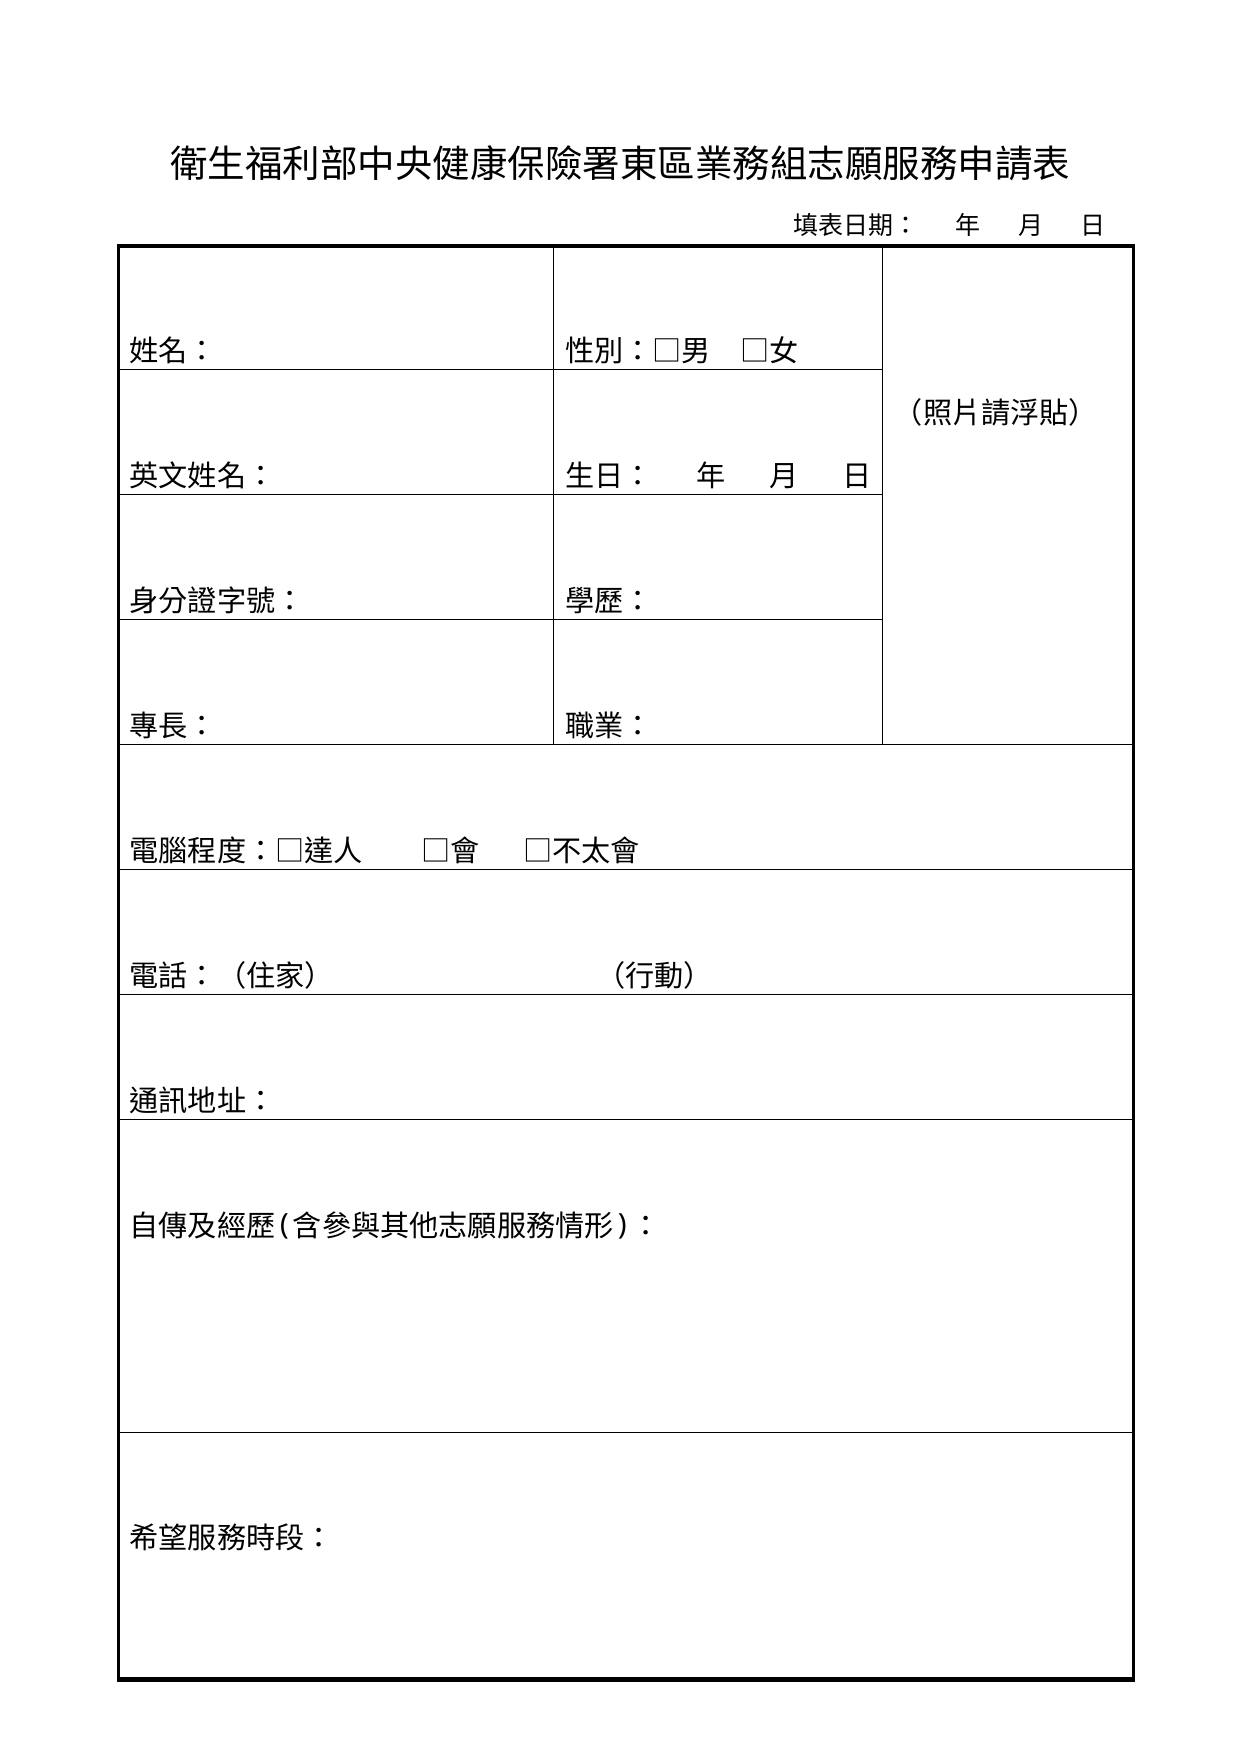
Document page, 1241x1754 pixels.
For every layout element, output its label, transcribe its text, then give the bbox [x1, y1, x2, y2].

table_cell 職業： [554, 620, 882, 744]
table_cell 生日： 年 月 日 [554, 370, 882, 494]
table_header 姓名： [120, 248, 553, 369]
table_cell 希望服務時段： [120, 1433, 1132, 1677]
table_cell 自傳及經歷(含參與其他志願服務情形)： [120, 1120, 1132, 1432]
table_header （照片請浮貼） [883, 248, 1132, 744]
table_cell 專長： [120, 620, 553, 744]
table_cell 電腦程度：□達人 □會 □不太會 [120, 745, 1132, 869]
table_cell 電話：（住家） （行動） [120, 870, 1132, 994]
table_cell 英文姓名： [120, 370, 553, 494]
table_cell 學歷： [554, 495, 882, 619]
text 衛生福利部中央健康保險署東區業務組志願服務申請表 [118, 119, 1122, 182]
table_cell 身分證字號： [120, 495, 553, 619]
table_cell 通訊地址： [120, 995, 1132, 1119]
text 填表日期： 年 月 日 [118, 182, 1122, 244]
table_header 性別：□男 □女 [554, 248, 882, 369]
